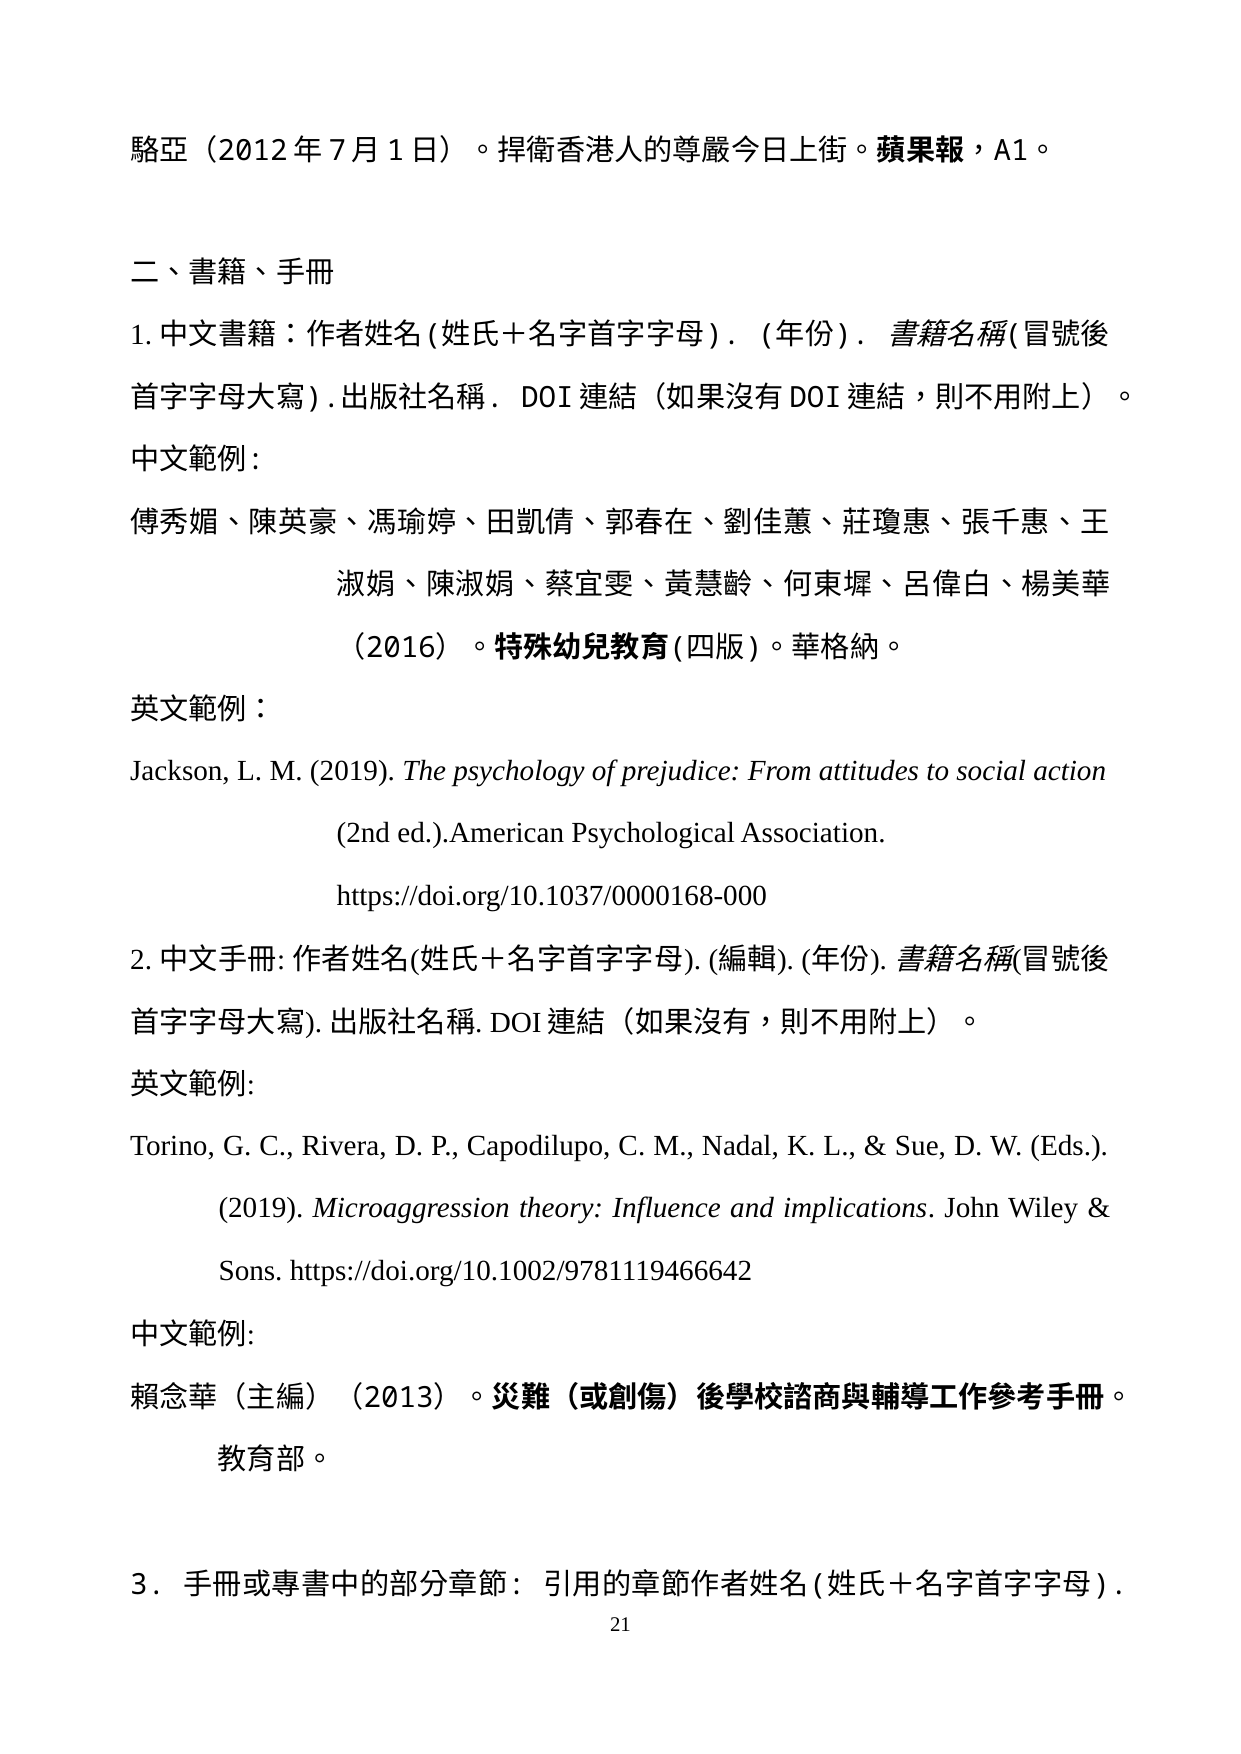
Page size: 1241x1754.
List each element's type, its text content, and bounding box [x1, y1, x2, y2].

text 二、書籍、手冊 [130, 228, 1110, 290]
text 駱亞（2012年7月1日）。捍衛香港人的尊嚴今日上街。蘋果報，A1。 [130, 103, 1110, 165]
text 教育部。 [130, 1415, 1110, 1478]
text 1. 中文書籍：作者姓名(姓氏＋名字首字字母). (年份). 書籍名稱(冒號後首字字母大寫).出版社名稱. DOI連結（如果沒有DOI連結，則不用附上）。 [130, 290, 1110, 415]
text 英文範例: [130, 1040, 1110, 1103]
text 中文範例: [130, 1290, 1110, 1353]
text Jackson, L. M. (2019). The psychology of prejudice: From attitudes to social action (2nd ed.).American Psychological Association. https://doi.org/10.1037/0000168-000 [130, 728, 1110, 915]
text 傅秀媚、陳英豪、馮瑜婷、田凱倩、郭春在、劉佳蕙、莊瓊惠、張千惠、王淑娟、陳淑娟、蔡宜雯、黃慧齡、何東墀、呂偉白、楊美華（2016）。特殊幼兒教育(四版)。華格納。 [130, 478, 1110, 665]
text 賴念華（主編）（2013）。災難（或創傷）後學校諮商與輔導工作參考手冊。 [130, 1353, 1110, 1415]
text 2. 中文手冊: 作者姓名(姓氏＋名字首字字母). (編輯). (年份). 書籍名稱(冒號後首字字母大寫). 出版社名稱. DOI連結（如果沒有，則不用附上）。 [130, 915, 1110, 1040]
text 中文範例: [130, 415, 1110, 478]
text 3. 手冊或專書中的部分章節: 引用的章節作者姓名(姓氏＋名字首字字母). (年份). 引用的章節標題(冒號後首字字母大寫). In手冊書籍的作者姓名(名字字首縮寫＋姓氏), (Eds.), 手冊書籍名稱, (pp. 頁數範圍). 出版社名稱. DOI連結（如果沒有，則不用附上）。 [130, 1540, 1110, 1603]
text Torino, G. C., Rivera, D. P., Capodilupo, C. M., Nadal, K. L., & Sue, D. W. (Eds.). (2019). Microaggression theory: Influence and implications. John Wiley & Sons. https://doi.org/10.1002/9781119466642 [130, 1103, 1110, 1290]
text 英文範例： [130, 665, 1110, 728]
